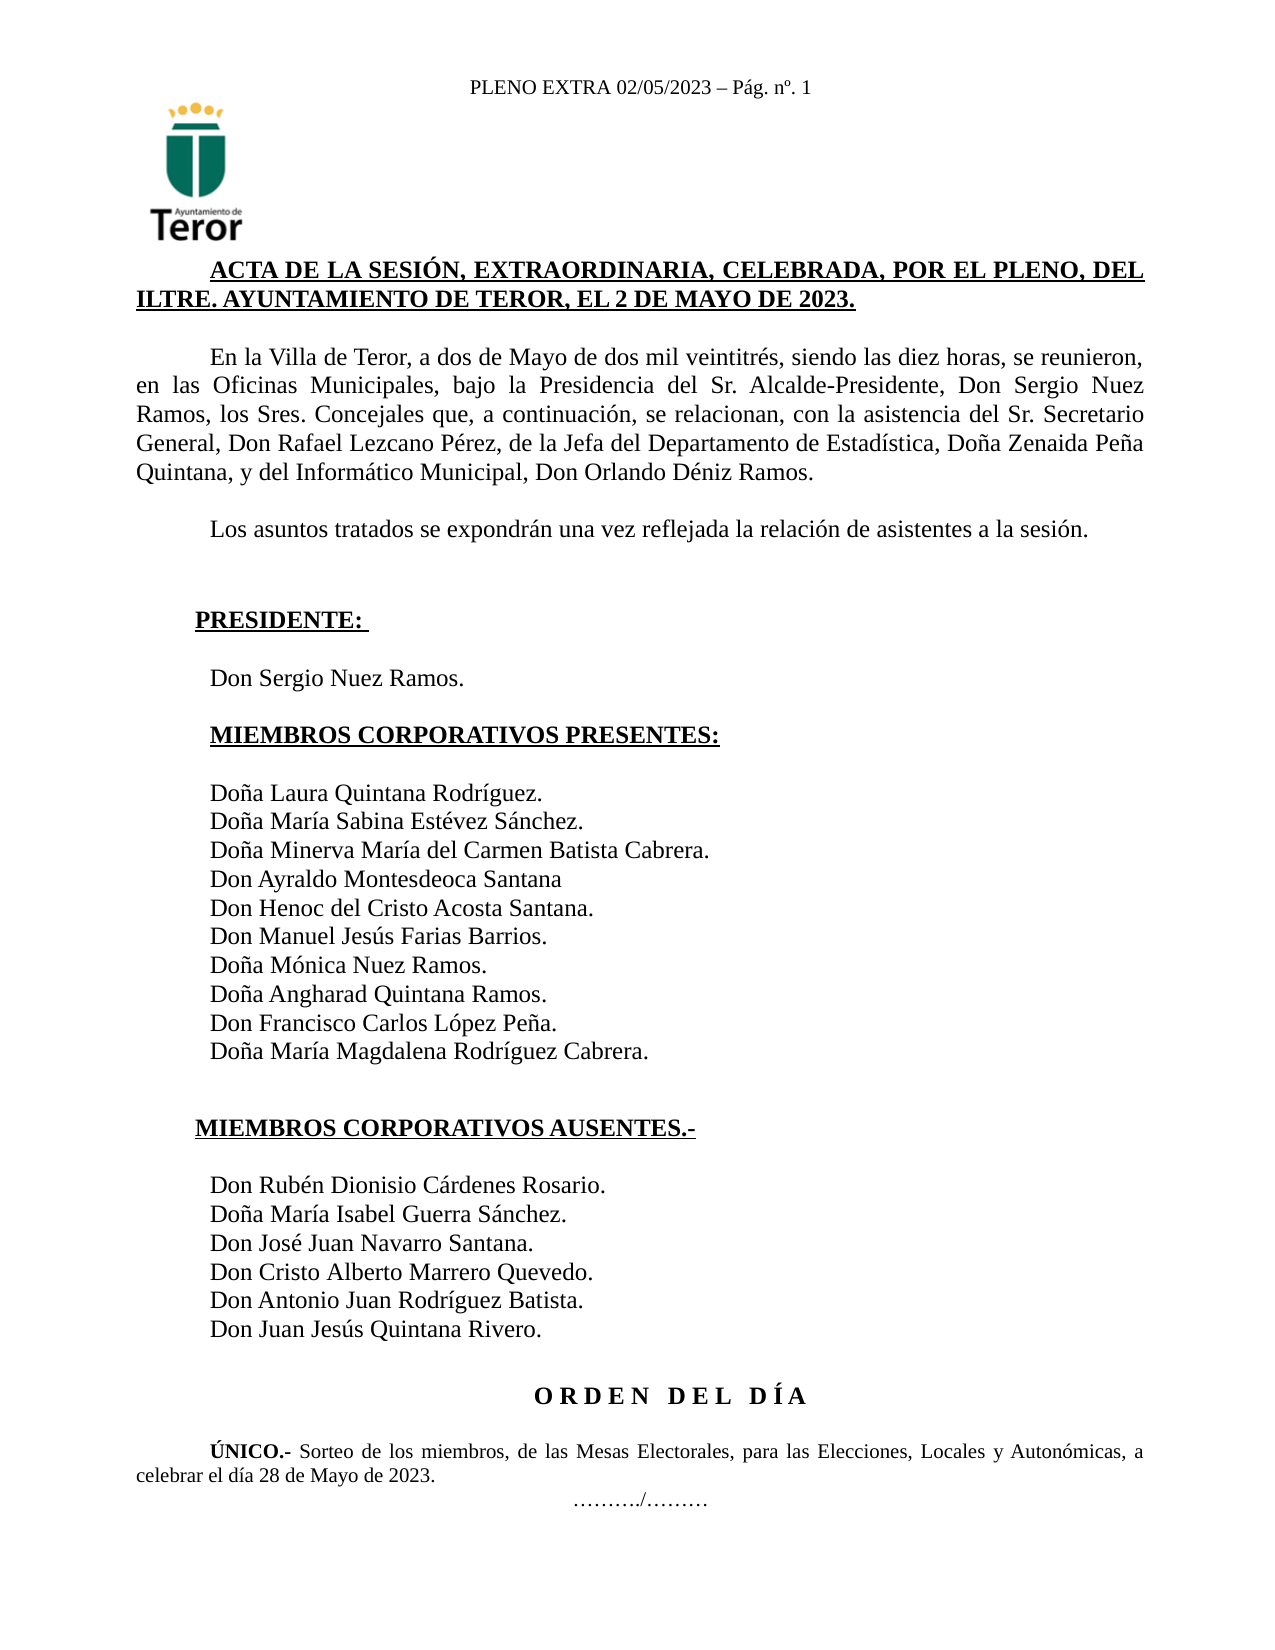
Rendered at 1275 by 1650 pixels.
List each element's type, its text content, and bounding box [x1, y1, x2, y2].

text Doña Laura Quintana Rodríguez. [136, 778, 1145, 806]
text Don Henoc del Cristo Acosta Santana. [136, 893, 1145, 921]
text Don Sergio Nuez Ramos. [136, 663, 1145, 691]
text Don Francisco Carlos López Peña. [136, 1008, 1145, 1036]
text ………./……… [136, 1487, 1145, 1511]
text Doña Angharad Quintana Ramos. [136, 979, 1145, 1008]
text Los asuntos tratados se expondrán una vez reflejada la relación de asistentes a la sesión. [136, 514, 1145, 543]
text Don Manuel Jesús Farias Barrios. [136, 921, 1145, 950]
text Doña Mónica Nuez Ramos. [136, 950, 1145, 979]
text Don Ayraldo Montesdeoca Santana [136, 864, 1145, 893]
text Don José Juan Navarro Santana. [136, 1228, 1145, 1257]
text Don Antonio Juan Rodríguez Batista. [136, 1286, 1145, 1314]
text En la Villa de Teror, a dos de Mayo de dos mil veintitrés, siendo las diez horas, se reunieron, en las Oficinas Municipales, bajo la Presidencia del Sr. Alcalde-Presidente, Don Sergio Nuez Ramos, los Sres. Concejales que, a continuación, se relacionan, con la asistencia del Sr. Secretario General, Don Rafael Lezcano Pérez, de la Jefa del Departamento de Estadística, Doña Zenaida Peña Quintana, y del Informático Municipal, Don Orlando Déniz Ramos. [136, 342, 1145, 485]
text Doña María Isabel Guerra Sánchez. [136, 1199, 1145, 1228]
text Doña Minerva María del Carmen Batista Cabrera. [136, 835, 1145, 864]
text Don Juan Jesús Quintana Rivero. [136, 1314, 1145, 1343]
text Don Cristo Alberto Marrero Quevedo. [136, 1257, 1145, 1286]
text ÚNICO.- Sorteo de los miembros, de las Mesas Electorales, para las Elecciones, Locales y Autonómicas, a celebrar el día 28 de Mayo de 2023. [136, 1439, 1145, 1487]
text PRESIDENTE: [136, 605, 1145, 634]
text O R D E N D E L D Í A [136, 1381, 1145, 1410]
text Doña María Magdalena Rodríguez Cabrera. [136, 1036, 1145, 1065]
text Doña María Sabina Estévez Sánchez. [136, 806, 1145, 835]
text Don Rubén Dionisio Cárdenes Rosario. [136, 1171, 1145, 1199]
text MIEMBROS CORPORATIVOS AUSENTES.- [136, 1113, 1145, 1142]
text MIEMBROS CORPORATIVOS PRESENTES: [136, 720, 1145, 749]
text ACTA DE LA SESIÓN, EXTRAORDINARIA, CELEBRADA, POR EL PLENO, DEL ILTRE. AYUNTAMIENTO DE TEROR, EL 2 DE MAYO DE 2023. [136, 255, 1145, 313]
